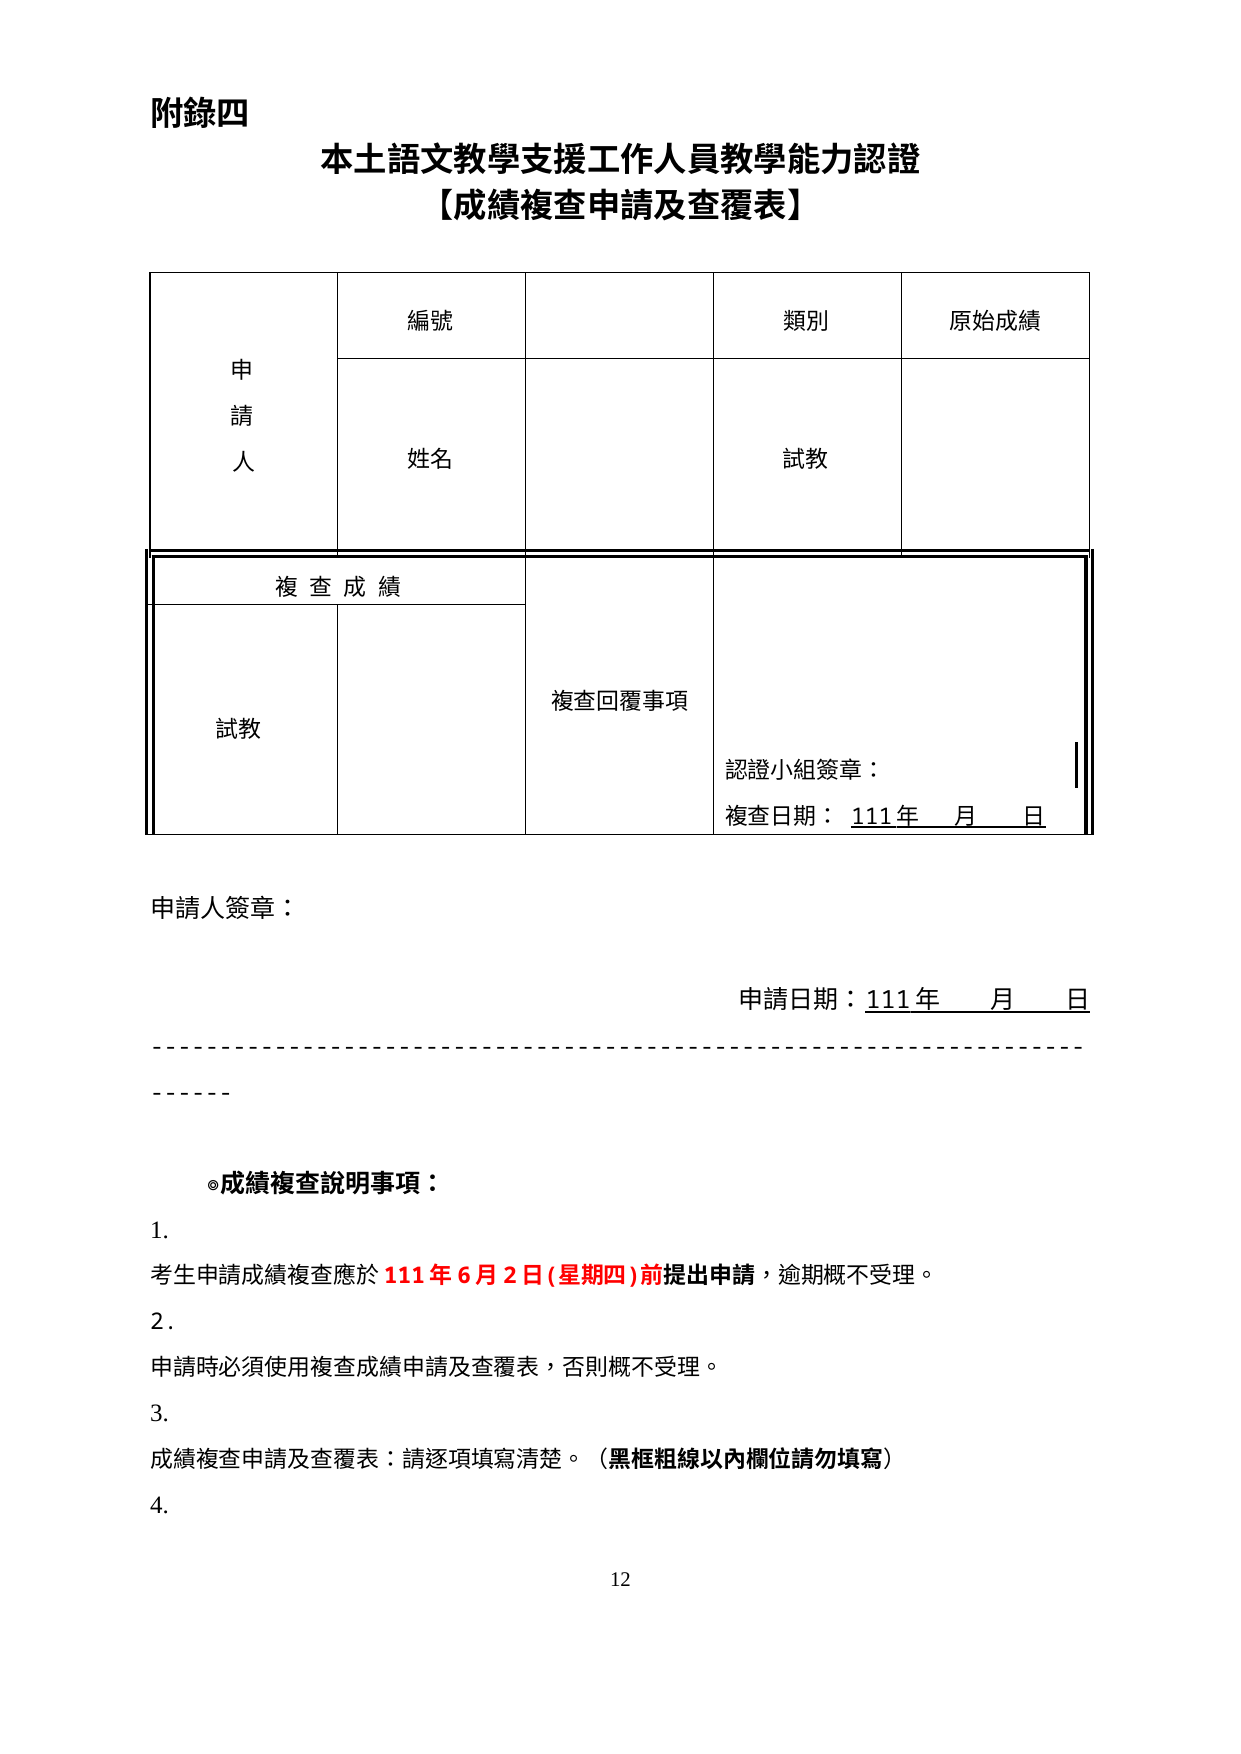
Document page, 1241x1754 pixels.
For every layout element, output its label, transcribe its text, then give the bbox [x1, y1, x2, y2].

table_cell 姓名 [338, 359, 525, 549]
table_cell 試教 [714, 359, 901, 549]
list 成績複查申請及查覆表：請逐項填寫清楚。（黑框粗線以內欄位請勿填寫） [150, 1385, 1049, 1476]
table_cell [338, 605, 525, 834]
table_cell [902, 359, 1089, 549]
text -------------------------------------------------------------------------- [150, 1018, 1090, 1110]
table_header 原始成績 [902, 273, 1089, 358]
table_header [526, 273, 713, 358]
subtitle 【成績複查申請及查覆表】 [150, 180, 1090, 226]
table_cell 試教 [155, 605, 337, 834]
text ◎成績複查說明事項： [206, 1156, 1090, 1201]
text 申請日期：111年 月 日 [150, 972, 1090, 1018]
table_cell 複查回覆事項 [526, 558, 713, 834]
table_cell 複 查 成 績 [155, 558, 525, 604]
text 申請人簽章： [150, 881, 1090, 926]
table_cell [526, 359, 713, 549]
subtitle 本土語文教學支援工作人員教學能力認證 [150, 134, 1090, 180]
table_header 編號 [338, 273, 525, 358]
table_cell 認證小組簽章： 複查日期： 111年 月 日 [714, 558, 1084, 834]
table_header 申 請 人 [151, 273, 337, 549]
table_header 類別 [714, 273, 901, 358]
list 考生申請成績複查不得要求閱覽、複印試卷、亦不得要求告知閱卷委員之姓名或其他相關資料。 [150, 1476, 1049, 1522]
list 申請時必須使用複查成績申請及查覆表，否則概不受理。 [150, 1293, 1049, 1385]
list 考生申請成績複查應於111年6月2日(星期四)前提出申請，逾期概不受理。 [150, 1201, 1049, 1293]
subtitle 附錄四 [150, 89, 1090, 134]
table_cell 認證小組簽章： 複查日期： 111年 月 日 [902, 552, 1089, 834]
